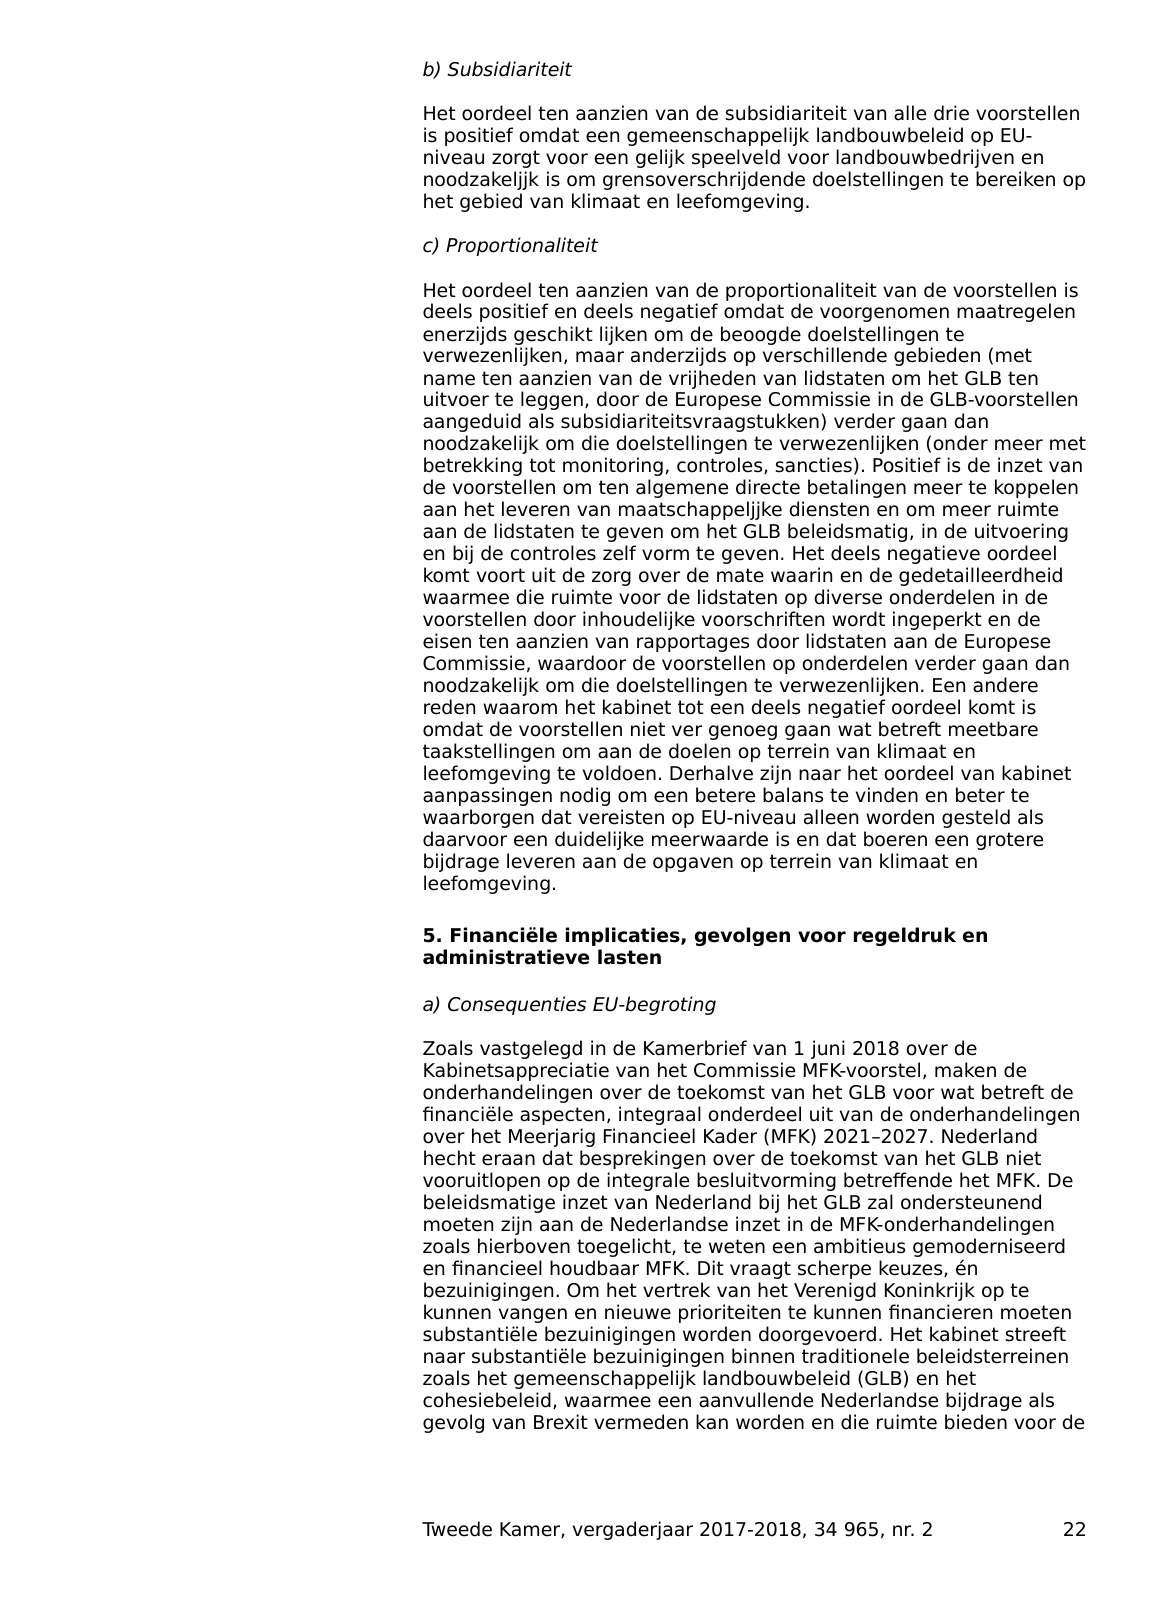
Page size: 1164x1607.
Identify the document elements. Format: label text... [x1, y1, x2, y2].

text Zoals vastgelegd in de Kamerbrief van 1 juni 2018 over de Kabinetsappreciatie van het Commissie MFK-voorstel, maken de onderhandelingen over de toekomst van het GLB voor wat betreft de financiële aspecten, integraal onderdeel uit van de onderhandelingen over het Meerjarig Financieel Kader (MFK) 2021–2027. Nederland hecht eraan dat besprekingen over de toekomst van het GLB niet vooruitlopen op de integrale besluitvorming betreffende het MFK. De beleidsmatige inzet van Nederland bij het GLB zal ondersteunend moeten zijn aan de Nederlandse inzet in de MFK-onderhandelingen zoals hierboven toegelicht, te weten een ambitieus gemoderniseerd en financieel houdbaar MFK. Dit vraagt scherpe keuzes, én bezuinigingen. Om het vertrek van het Verenigd Koninkrijk op te kunnen vangen en nieuwe prioriteiten te kunnen financieren moeten substantiële bezuinigingen worden doorgevoerd. Het kabinet streeft naar substantiële bezuinigingen binnen traditionele beleidsterreinen zoals het gemeenschappelijk landbouwbeleid (GLB) en het cohesiebeleid, waarmee een aanvullende Nederlandse bijdrage als gevolg van Brexit vermeden kan worden en die ruimte bieden voor de [422, 1038, 1087, 1434]
subtitle b) Subsidiariteit [422, 59, 1087, 81]
subtitle c) Proportionaliteit [422, 235, 1087, 257]
text Het oordeel ten aanzien van de subsidiariteit van alle drie voorstellen is positief omdat een gemeenschappelijk landbouwbeleid op EU-niveau zorgt voor een gelijk speelveld voor landbouwbedrijven en noodzakeljjk is om grensoverschrijdende doelstellingen te bereiken op het gebied van klimaat en leefomgeving. [422, 103, 1087, 213]
subtitle 5. Financiële implicaties, gevolgen voor regeldruk en administratieve lasten [422, 925, 1087, 969]
text Het oordeel ten aanzien van de proportionaliteit van de voorstellen is deels positief en deels negatief omdat de voorgenomen maatregelen enerzijds geschikt lijken om de beoogde doelstellingen te verwezenlijken, maar anderzijds op verschillende gebieden (met name ten aanzien van de vrijheden van lidstaten om het GLB ten uitvoer te leggen, door de Europese Commissie in de GLB-voorstellen aangeduid als subsidiariteitsvraagstukken) verder gaan dan noodzakelijk om die doelstellingen te verwezenlijken (onder meer met betrekking tot monitoring, controles, sancties). Positief is de inzet van de voorstellen om ten algemene directe betalingen meer te koppelen aan het leveren van maatschappeljjke diensten en om meer ruimte aan de lidstaten te geven om het GLB beleidsmatig, in de uitvoering en bij de controles zelf vorm te geven. Het deels negatieve oordeel komt voort uit de zorg over de mate waarin en de gedetailleerdheid waarmee die ruimte voor de lidstaten op diverse onderdelen in de voorstellen door inhoudelijke voorschriften wordt ingeperkt en de eisen ten aanzien van rapportages door lidstaten aan de Europese Commissie, waardoor de voorstellen op onderdelen verder gaan dan noodzakelijk om die doelstellingen te verwezenlijken. Een andere reden waarom het kabinet tot een deels negatief oordeel komt is omdat de voorstellen niet ver genoeg gaan wat betreft meetbare taakstellingen om aan de doelen op terrein van klimaat en leefomgeving te voldoen. Derhalve zijn naar het oordeel van kabinet aanpassingen nodig om een betere balans te vinden en beter te waarborgen dat vereisten op EU-niveau alleen worden gesteld als daarvoor een duidelijke meerwaarde is en dat boeren een grotere bijdrage leveren aan de opgaven op terrein van klimaat en leefomgeving. [422, 279, 1087, 895]
subtitle a) Consequenties EU-begroting [422, 994, 1087, 1016]
